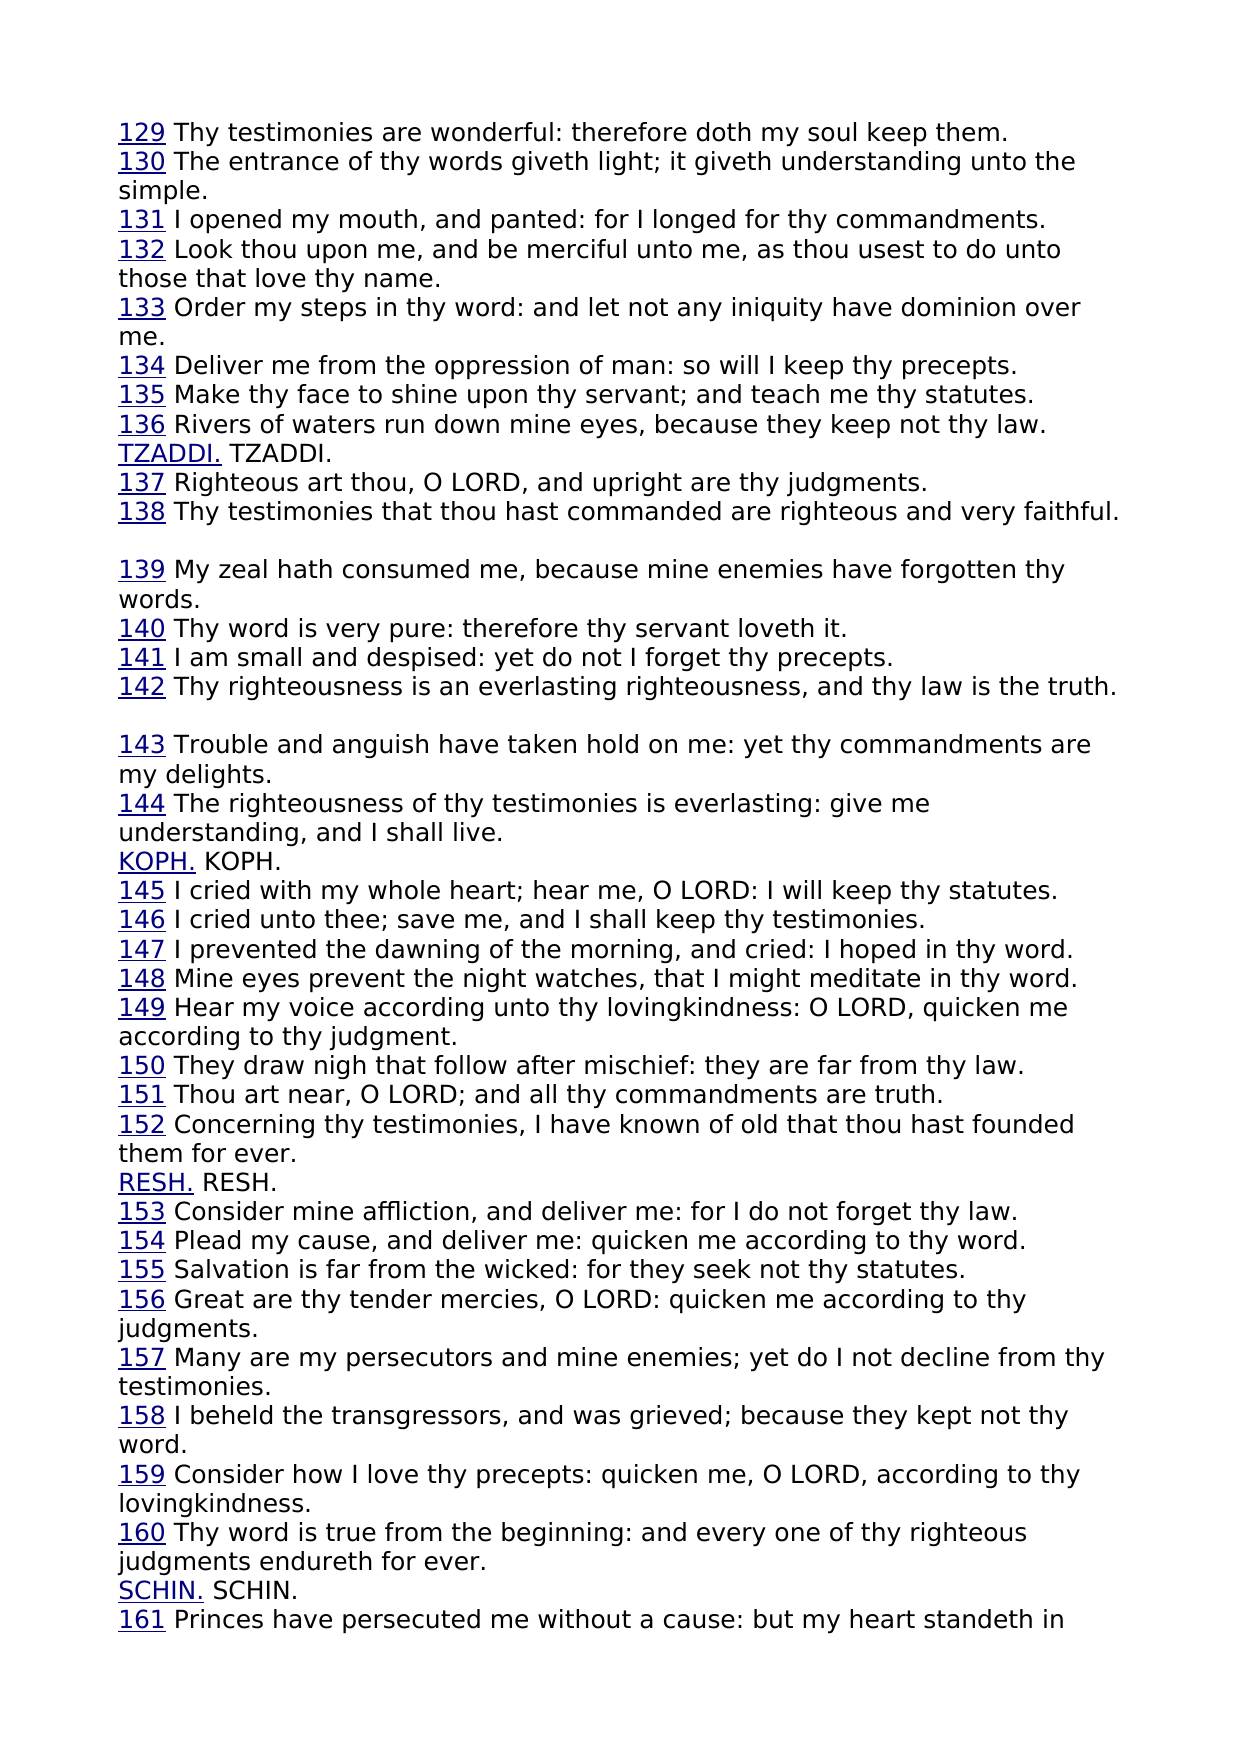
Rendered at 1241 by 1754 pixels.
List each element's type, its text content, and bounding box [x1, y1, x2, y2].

text 129 Thy testimonies are wonderful: therefore doth my soul keep them. 130 The entrance of thy words giveth light; it giveth understanding unto the simple. 131 I opened my mouth, and panted: for I longed for thy commandments. 132 Look thou upon me, and be merciful unto me, as thou usest to do unto those that love thy name. 133 Order my steps in thy word: and let not any iniquity have dominion over me. 134 Deliver me from the oppression of man: so will I keep thy precepts. 135 Make thy face to shine upon thy servant; and teach me thy statutes. 136 Rivers of waters run down mine eyes, because they keep not thy law. TZADDI. TZADDI. 137 Righteous art thou, O LORD, and upright are thy judgments. 138 Thy testimonies that thou hast commanded are righteous and very faithful. 139 My zeal hath consumed me, because mine enemies have forgotten thy words. 140 Thy word is very pure: therefore thy servant loveth it. 141 I am small and despised: yet do not I forget thy precepts. 142 Thy righteousness is an everlasting righteousness, and thy law is the truth. 143 Trouble and anguish have taken hold on me: yet thy commandments are my delights. 144 The righteousness of thy testimonies is everlasting: give me understanding, and I shall live. KOPH. KOPH. 145 I cried with my whole heart; hear me, O LORD: I will keep thy statutes. 146 I cried unto thee; save me, and I shall keep thy testimonies. 147 I prevented the dawning of the morning, and cried: I hoped in thy word. 148 Mine eyes prevent the night watches, that I might meditate in thy word. 149 Hear my voice according unto thy lovingkindness: O LORD, quicken me according to thy judgment. 150 They draw nigh that follow after mischief: they are far from thy law. 151 Thou art near, O LORD; and all thy commandments are truth. 152 Concerning thy testimonies, I have known of old that thou hast founded them for ever. RESH. RESH. 153 Consider mine affliction, and deliver me: for I do not forget thy law. 154 Plead my cause, and deliver me: quicken me according to thy word. 155 Salvation is far from the wicked: for they seek not thy statutes. 156 Great are thy tender mercies, O LORD: quicken me according to thy judgments. 157 Many are my persecutors and mine enemies; yet do I not decline from thy testimonies. 158 I beheld the transgressors, and was grieved; because they kept not thy word. 159 Consider how I love thy precepts: quicken me, O LORD, according to thy lovingkindness. 160 Thy word is true from the beginning: and every one of thy righteous judgments endureth for ever. SCHIN. SCHIN. 161 Princes have persecuted me without a cause: but my heart standeth in [118, 118, 1122, 1635]
